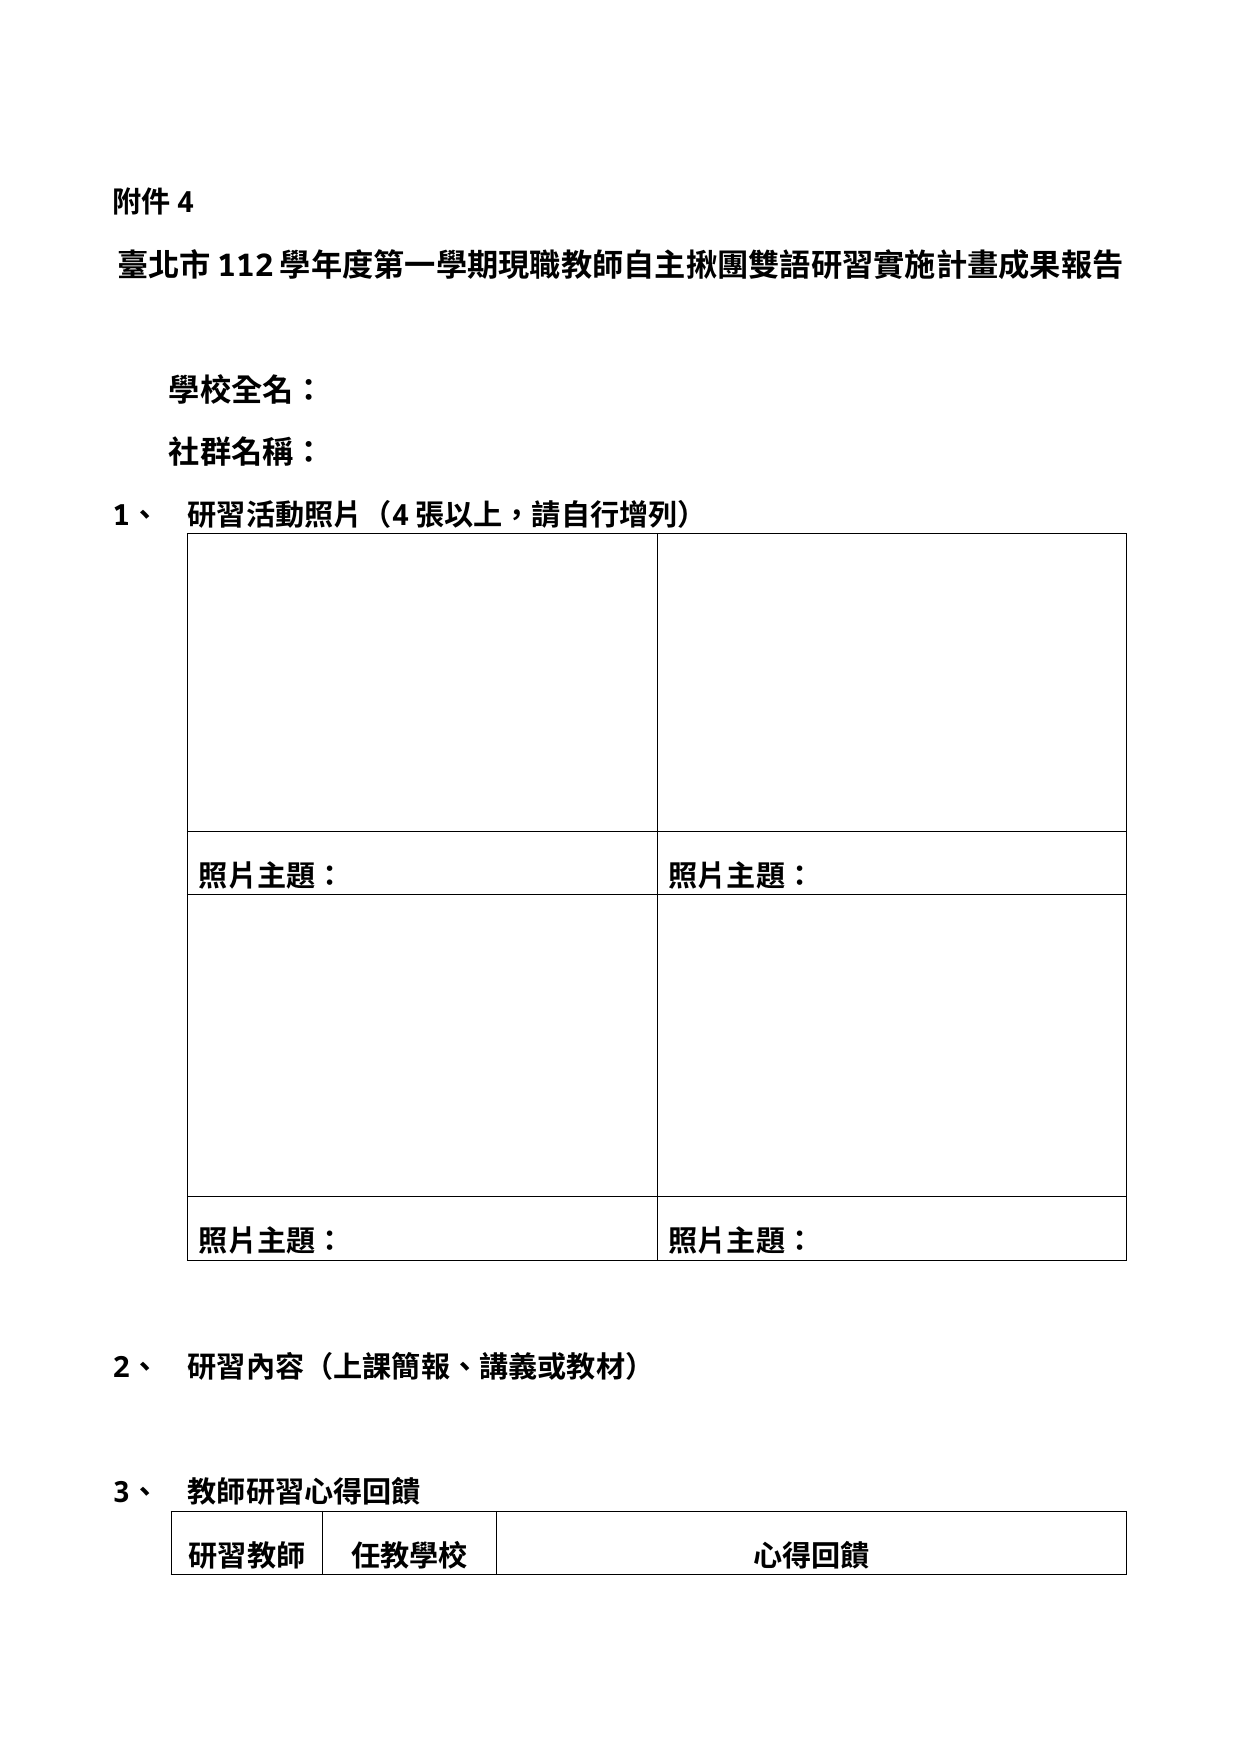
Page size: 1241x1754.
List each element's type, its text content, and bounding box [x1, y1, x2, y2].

table_cell 照片主題： [188, 1197, 657, 1260]
table_header 任教學校 [323, 1512, 496, 1574]
list 教師研習心得回饋 [112, 1448, 1128, 1511]
table_header 心得回饋 [497, 1512, 1126, 1574]
text 附件4 [112, 158, 1102, 221]
table_cell [188, 895, 657, 1196]
list 研習活動照片（4張以上，請自行增列） [112, 471, 1128, 533]
text 社群名稱： [112, 408, 1128, 471]
table_cell [658, 895, 1126, 1196]
text 學校全名： [112, 346, 1128, 408]
text 臺北市112學年度第一學期現職教師自主揪團雙語研習實施計畫成果報告 [112, 221, 1128, 283]
table_cell 照片主題： [658, 1197, 1126, 1260]
table_cell 照片主題： [658, 832, 1126, 894]
table_header [658, 534, 1126, 831]
table_header [188, 534, 657, 831]
table_header 研習教師 [172, 1512, 322, 1574]
table_cell 照片主題： [188, 832, 657, 894]
list 研習內容（上課簡報、講義或教材） [112, 1323, 1128, 1386]
